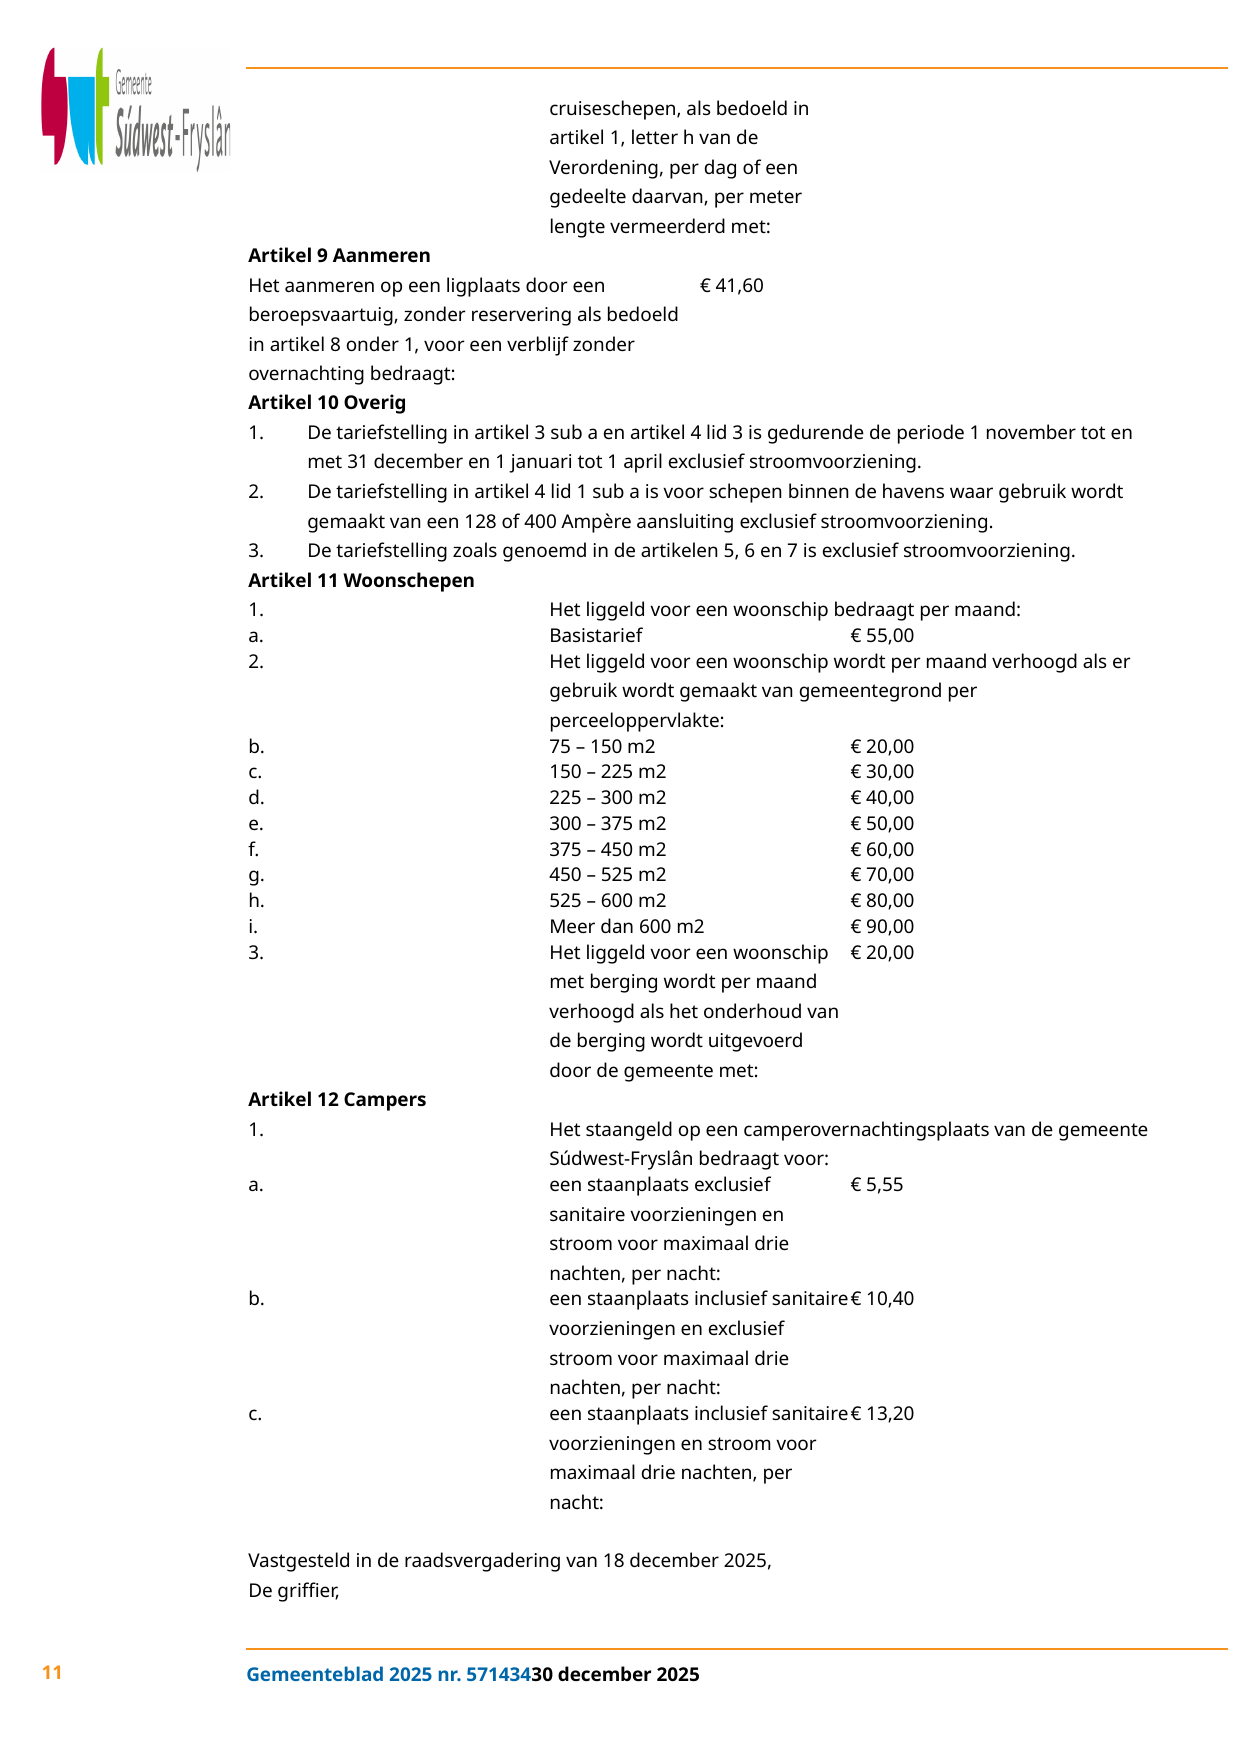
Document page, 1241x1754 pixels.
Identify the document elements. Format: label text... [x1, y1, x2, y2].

table_cell 225 – 300 m2 [549, 785, 850, 810]
table_cell een staanplaats inclusief sanitaire voorzieningen en exclusief stroom voor maximaal drie nachten, per nacht: [549, 1286, 850, 1400]
table_cell d. [248, 785, 549, 810]
table_cell € 70,00 [850, 862, 1152, 887]
table_header 1. [248, 597, 549, 622]
table_header Het aanmeren op een ligplaats door een beroepsvaartuig, zonder reservering als bedoeld in artikel 8 onder 1, voor een verblijf zonder overnachting bedraagt: [248, 272, 700, 386]
table_header Het staangeld op een camperovernachtingsplaats van de gemeente Súdwest-Fryslân bedraagt voor: [549, 1116, 1152, 1171]
table_cell a. [248, 623, 549, 648]
table_cell € 55,00 [850, 623, 1152, 648]
table_header 1. [248, 1116, 549, 1171]
table_cell € 50,00 [850, 810, 1152, 836]
table_cell Het liggeld voor een woonschip wordt per maand verhoogd als er gebruik wordt gemaakt van gemeentegrond per perceeloppervlakte: [549, 648, 1152, 733]
list De tariefstelling in artikel 3 sub a en artikel 4 lid 3 is gedurende de periode 1 november tot en met 31 december en 1 januari tot 1 april exclusief stroomvoorziening. [248, 419, 1152, 474]
text Artikel 12 Campers [248, 1086, 1152, 1112]
list De tariefstelling in artikel 4 lid 1 sub a is voor schepen binnen de havens waar gebruik wordt gemaakt van een 128 of 400 Ampère aansluiting exclusief stroomvoorziening. [248, 478, 1152, 533]
table_cell € 30,00 [850, 759, 1152, 784]
table_cell 450 – 525 m2 [549, 862, 850, 887]
table_cell € 10,40 [850, 1286, 1152, 1400]
table_cell cruiseschepen, als bedoeld in artikel 1, letter h van de Verordening, per dag of een gedeelte daarvan, per meter lengte vermeerderd met: [549, 95, 850, 239]
list De tariefstelling zoals genoemd in de artikelen 5, 6 en 7 is exclusief stroomvoorziening. [248, 537, 1152, 563]
table_cell € 80,00 [850, 888, 1152, 913]
table_cell € 90,00 [850, 913, 1152, 939]
table_cell c. [248, 1400, 549, 1514]
table_cell Het liggeld voor een woonschip met berging wordt per maand verhoogd als het onderhoud van de berging wordt uitgevoerd door de gemeente met: [549, 939, 850, 1083]
table_cell een staanplaats exclusief sanitaire voorzieningen en stroom voor maximaal drie nachten, per nacht: [549, 1171, 850, 1286]
table_cell Meer dan 600 m2 [549, 913, 850, 939]
table_cell 150 – 225 m2 [549, 759, 850, 784]
table_cell [850, 95, 1152, 239]
table_cell € 20,00 [850, 733, 1152, 759]
table_cell f. [248, 836, 549, 862]
table_cell 375 – 450 m2 [549, 836, 850, 862]
text Vastgesteld in de raadsvergadering van 18 december 2025, [248, 1547, 1152, 1573]
table_cell Basistarief [549, 623, 850, 648]
table_cell € 13,20 [850, 1400, 1152, 1514]
table_cell een staanplaats inclusief sanitaire voorzieningen en stroom voor maximaal drie nachten, per nacht: [549, 1400, 850, 1514]
table_cell € 20,00 [850, 939, 1152, 1083]
table_cell 3. [248, 939, 549, 1083]
table_cell b. [248, 733, 549, 759]
table_header Het liggeld voor een woonschip bedraagt per maand: [549, 597, 1152, 622]
text De griffier, [248, 1577, 1152, 1603]
table_cell € 60,00 [850, 836, 1152, 862]
text Artikel 10 Overig [248, 389, 1152, 415]
table_cell 525 – 600 m2 [549, 888, 850, 913]
table_cell h. [248, 888, 549, 913]
table_cell 2. [248, 648, 549, 733]
table_cell 75 – 150 m2 [549, 733, 850, 759]
text Artikel 9 Aanmeren [248, 242, 1152, 268]
table_cell b. [248, 1286, 549, 1400]
table_cell c. [248, 759, 549, 784]
text Artikel 11 Woonschepen [248, 567, 1152, 593]
table_cell [248, 95, 549, 239]
picture [41, 47, 231, 172]
table_cell i. [248, 913, 549, 939]
table_cell 300 – 375 m2 [549, 810, 850, 836]
table_cell e. [248, 810, 549, 836]
table_header € 41,60 [700, 272, 1152, 386]
table_cell a. [248, 1171, 549, 1286]
table_cell g. [248, 862, 549, 887]
table_cell € 40,00 [850, 785, 1152, 810]
table_cell € 5,55 [850, 1171, 1152, 1286]
